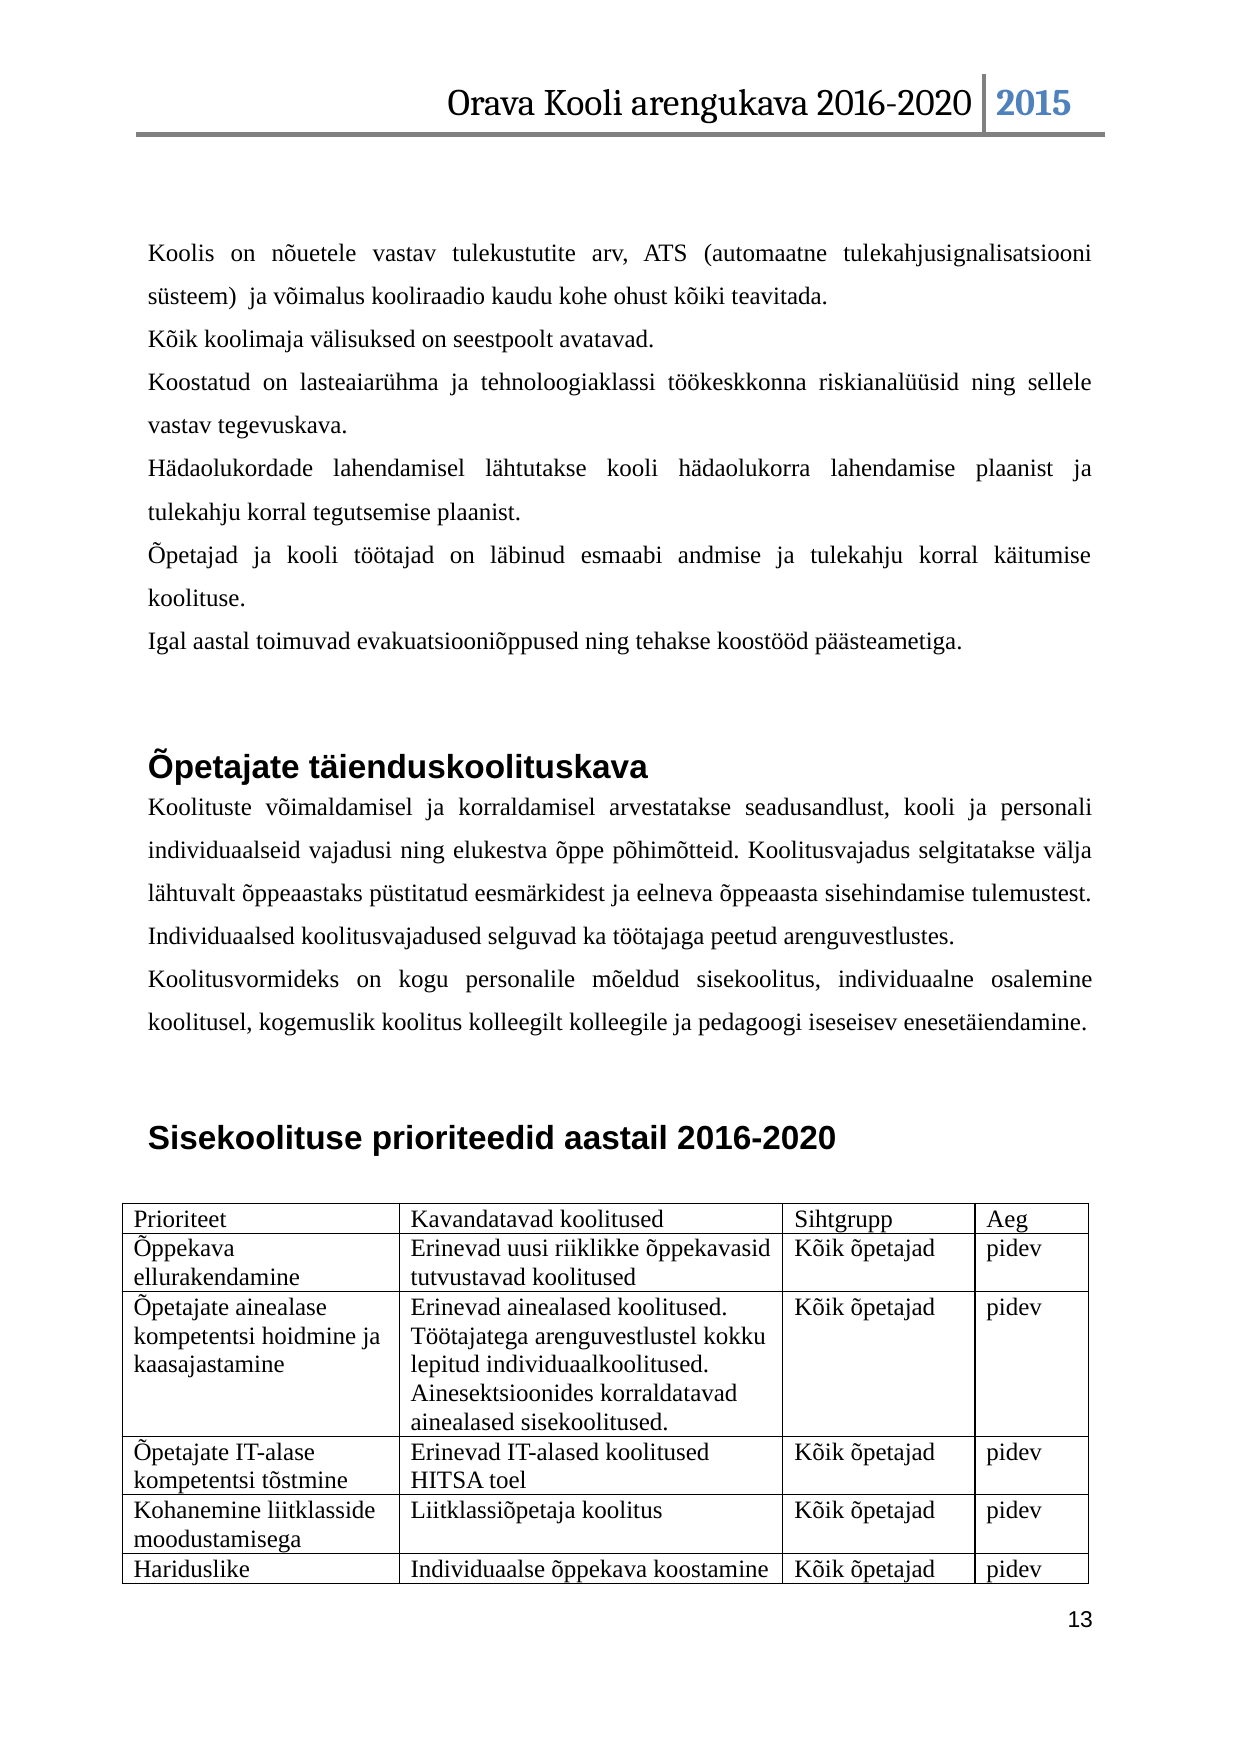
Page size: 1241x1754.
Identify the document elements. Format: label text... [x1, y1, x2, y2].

table_header Aeg [976, 1204, 1088, 1232]
table_cell Kõik õpetajad [783, 1495, 974, 1553]
text Igal aastal toimuvad evakuatsiooniõppused ning tehakse koostööd päästeametiga. [148, 626, 1093, 655]
table_cell Hariduslike [123, 1554, 399, 1583]
table_cell Õpetajate ainealase kompetentsi hoidmine ja kaasajastamine [123, 1292, 399, 1436]
table_cell Kohanemine liitklasside moodustamisega [123, 1495, 399, 1553]
table_cell pidev [976, 1495, 1088, 1553]
table_header Prioriteet [123, 1204, 399, 1232]
text Kõik koolimaja välisuksed on seestpoolt avatavad. [148, 324, 1093, 353]
table_cell Kõik õpetajad [783, 1554, 974, 1583]
text Hädaolukordade lahendamisel lähtutakse kooli hädaolukorra lahendamise plaanist ja tulekahju korral tegutsemise plaanist. [148, 453, 1093, 525]
text Koostatud on lasteaiarühma ja tehnoloogiaklassi töökeskkonna riskianalüüsid ning sellele vastav tegevuskava. [148, 367, 1093, 439]
table_cell pidev [976, 1437, 1088, 1494]
table_cell pidev [976, 1234, 1088, 1291]
table_cell pidev [976, 1292, 1088, 1436]
text Õpetajad ja kooli töötajad on läbinud esmaabi andmise ja tulekahju korral käitumise koolituse. [148, 540, 1093, 612]
table_cell Liitklassiõpetaja koolitus [400, 1495, 782, 1553]
table_cell Kõik õpetajad [783, 1437, 974, 1494]
table_cell Õppekava ellurakendamine [123, 1234, 399, 1291]
table_cell pidev [976, 1554, 1088, 1583]
table_header Sihtgrupp [783, 1204, 974, 1232]
text Koolis on nõuetele vastav tulekustutite arv, ATS (automaatne tulekahjusignalisatsiooni süsteem) ja võimalus kooliraadio kaudu kohe ohust kõiki teavitada. [148, 238, 1093, 310]
table_cell Õpetajate IT-alase kompetentsi tõstmine [123, 1437, 399, 1494]
table_cell Kõik õpetajad [783, 1234, 974, 1291]
table_cell Erinevad uusi riiklikke õppekavasid tutvustavad koolitused [400, 1234, 782, 1291]
table_cell Individuaalse õppekava koostamine [400, 1554, 782, 1583]
table_header Kavandatavad koolitused [400, 1204, 782, 1232]
table_cell Kõik õpetajad [783, 1292, 974, 1436]
subtitle Sisekoolituse prioriteedid aastail 2016-2020 [148, 1118, 1093, 1157]
text Koolituste võimaldamisel ja korraldamisel arvestatakse seadusandlust, kooli ja personali individuaalseid vajadusi ning elukestva õppe põhimõtteid. Koolitusvajadus selgitatakse välja lähtuvalt õppeaastaks püstitatud eesmärkidest ja eelneva õppeaasta sisehindamise tulemustest. Individuaalsed koolitusvajadused selguvad ka töötajaga peetud arenguvestlustes. [148, 792, 1093, 950]
table_cell Erinevad ainealased koolitused. Töötajatega arenguvestlustel kokku lepitud individuaalkoolitused. Ainesektsioonides korraldatavad ainealased sisekoolitused. [400, 1292, 782, 1436]
subtitle Õpetajate täienduskoolituskava [148, 747, 1093, 785]
table_cell Erinevad IT-alased koolitused HITSA toel [400, 1437, 782, 1494]
text Koolitusvormideks on kogu personalile mõeldud sisekoolitus, individuaalne osalemine koolitusel, kogemuslik koolitus kolleegilt kolleegile ja pedagoogi iseseisev enesetäiendamine. [148, 964, 1093, 1036]
